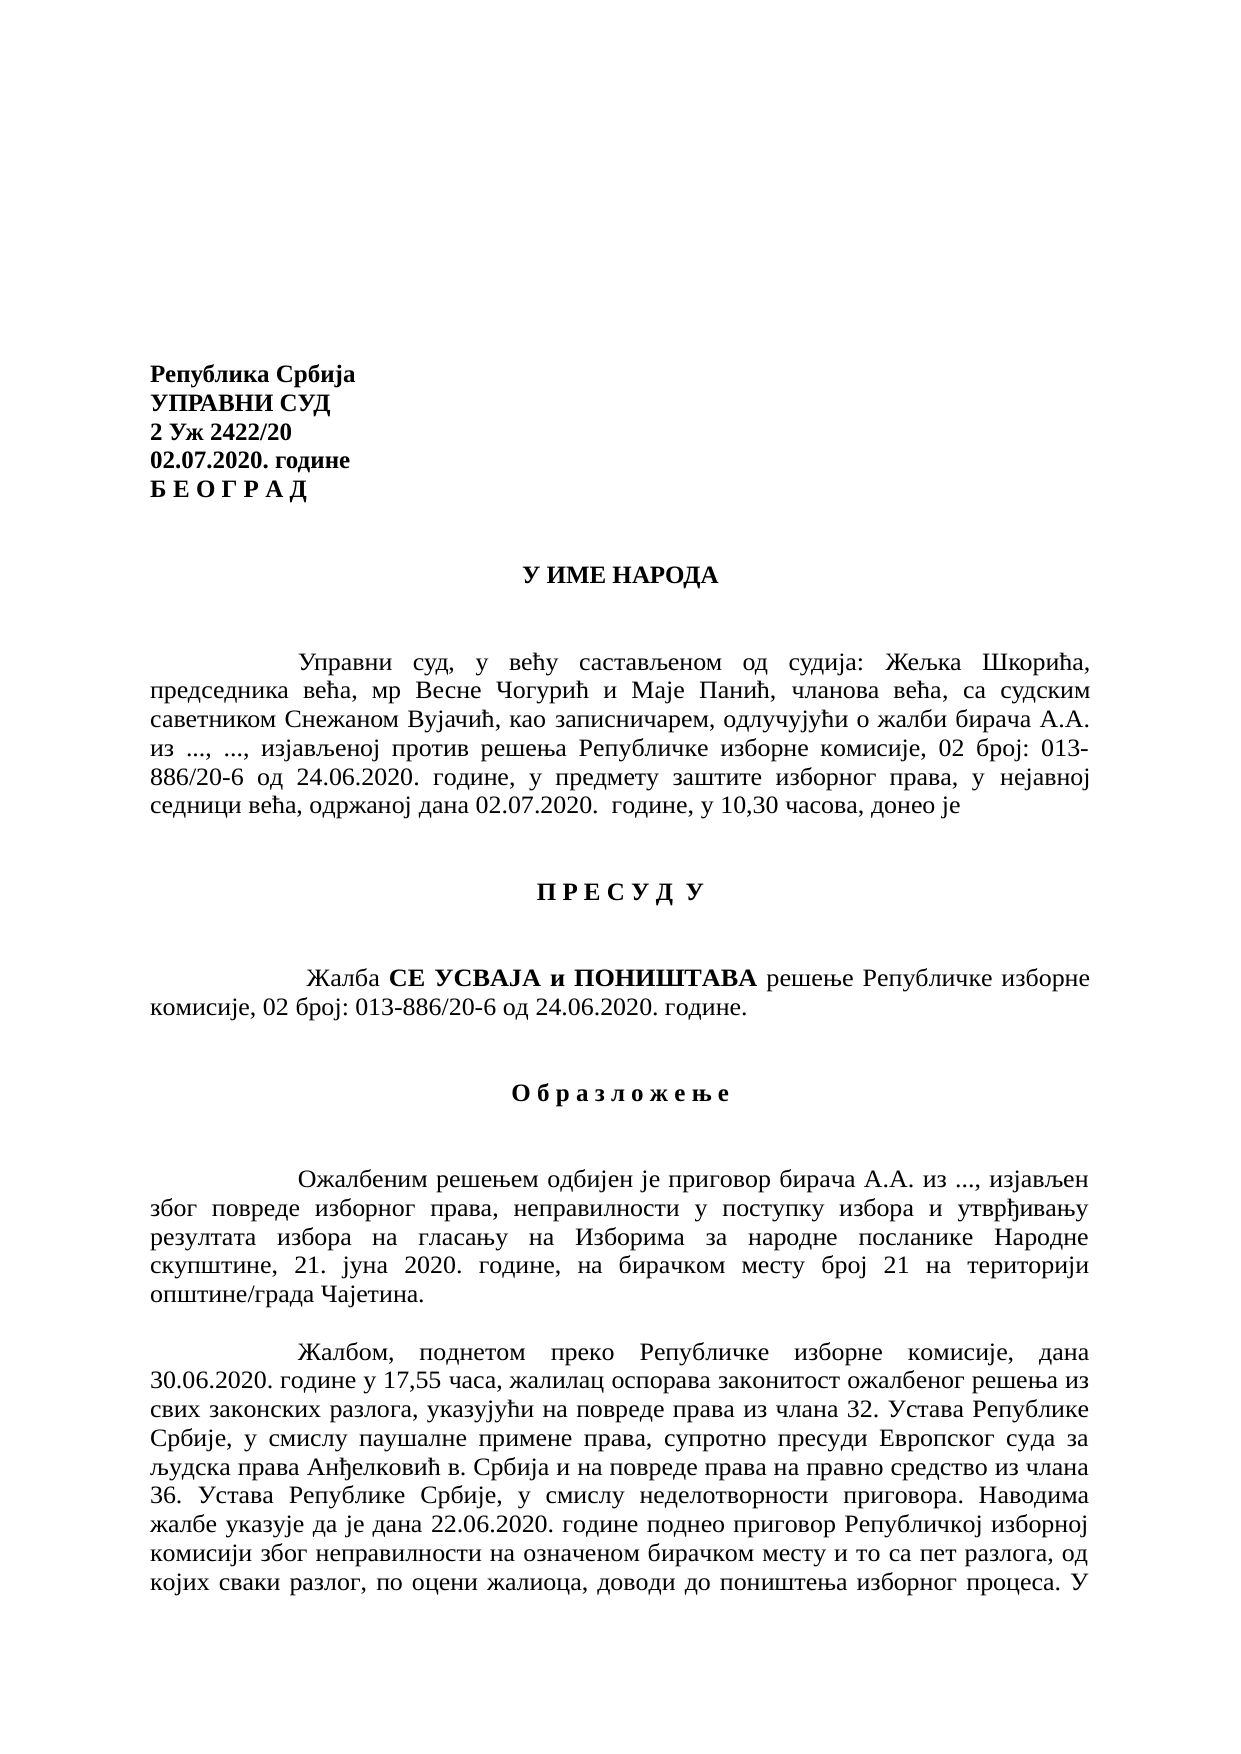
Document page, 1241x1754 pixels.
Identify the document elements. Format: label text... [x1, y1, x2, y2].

text 02.07.2020. године [150, 445, 1090, 474]
text 2 Уж 2422/20 [150, 417, 1090, 445]
text Б Е О Г Р А Д [150, 474, 1090, 503]
text П Р Е С У Д У [150, 877, 1090, 905]
text УПРАВНИ СУД [150, 388, 1090, 417]
text У ИМЕ НАРОДА [150, 560, 1090, 589]
text Ожалбеним решењем одбијен је приговор бирача A.A. из ..., изјављен због повреде изборног права, неправилности у поступку избора и утврђивању резултата избора на гласању на Изборима за народне посланике Народне скупштине, 21. јуна 2020. године, на бирачком месту број 21 на територији општине/града Чајетина. [150, 1164, 1090, 1308]
text Жалбом, поднетом преко Републичке изборне комисије, дана 30.06.2020. године у 17,55 часа, жалилац оспорава законитост ожалбеног решења из свих законских разлога, указујући на повреде права из члана 32. Устава Републике Србије, у смислу паушалне примене права, супротно пресуди Европског суда за људска права Анђелковић в. Србија и на повреде права на правно средство из члана 36. Устава Републике Србије, у смислу неделотворности приговора. Наводима жалбе указује да је дана 22.06.2020. године поднео приговор Републичкој изборној комисији због неправилности на означеном бирачком месту и то са пет разлога, од којих сваки разлог, по оцени жалиоца, доводи до поништења изборног процеса. У [150, 1337, 1090, 1595]
text Управни суд, у већу састављеном од судија: Жељка Шкорића, председника већа, мр Весне Чогурић и Маје Панић, чланова већа, са судским саветником Снежаном Вујачић, као записничарем, одлучујући о жалби бирача A.A. из ..., ..., изјављеној против решења Републичке изборне комисије, 02 број: 013-886/20-6 од 24.06.2020. године, у предмету заштите изборног права, у нејавној седници већа, одржаној дана 02.07.2020. године, у 10,30 часова, донео је [150, 647, 1090, 819]
text Жалба СЕ УСВАЈА и ПОНИШТАВА решење Републичке изборне комисије, 02 број: 013-886/20-6 од 24.06.2020. године. [150, 963, 1090, 1020]
text О б р а з л о ж е њ е [150, 1078, 1090, 1107]
text Република Србија [150, 148, 1090, 388]
